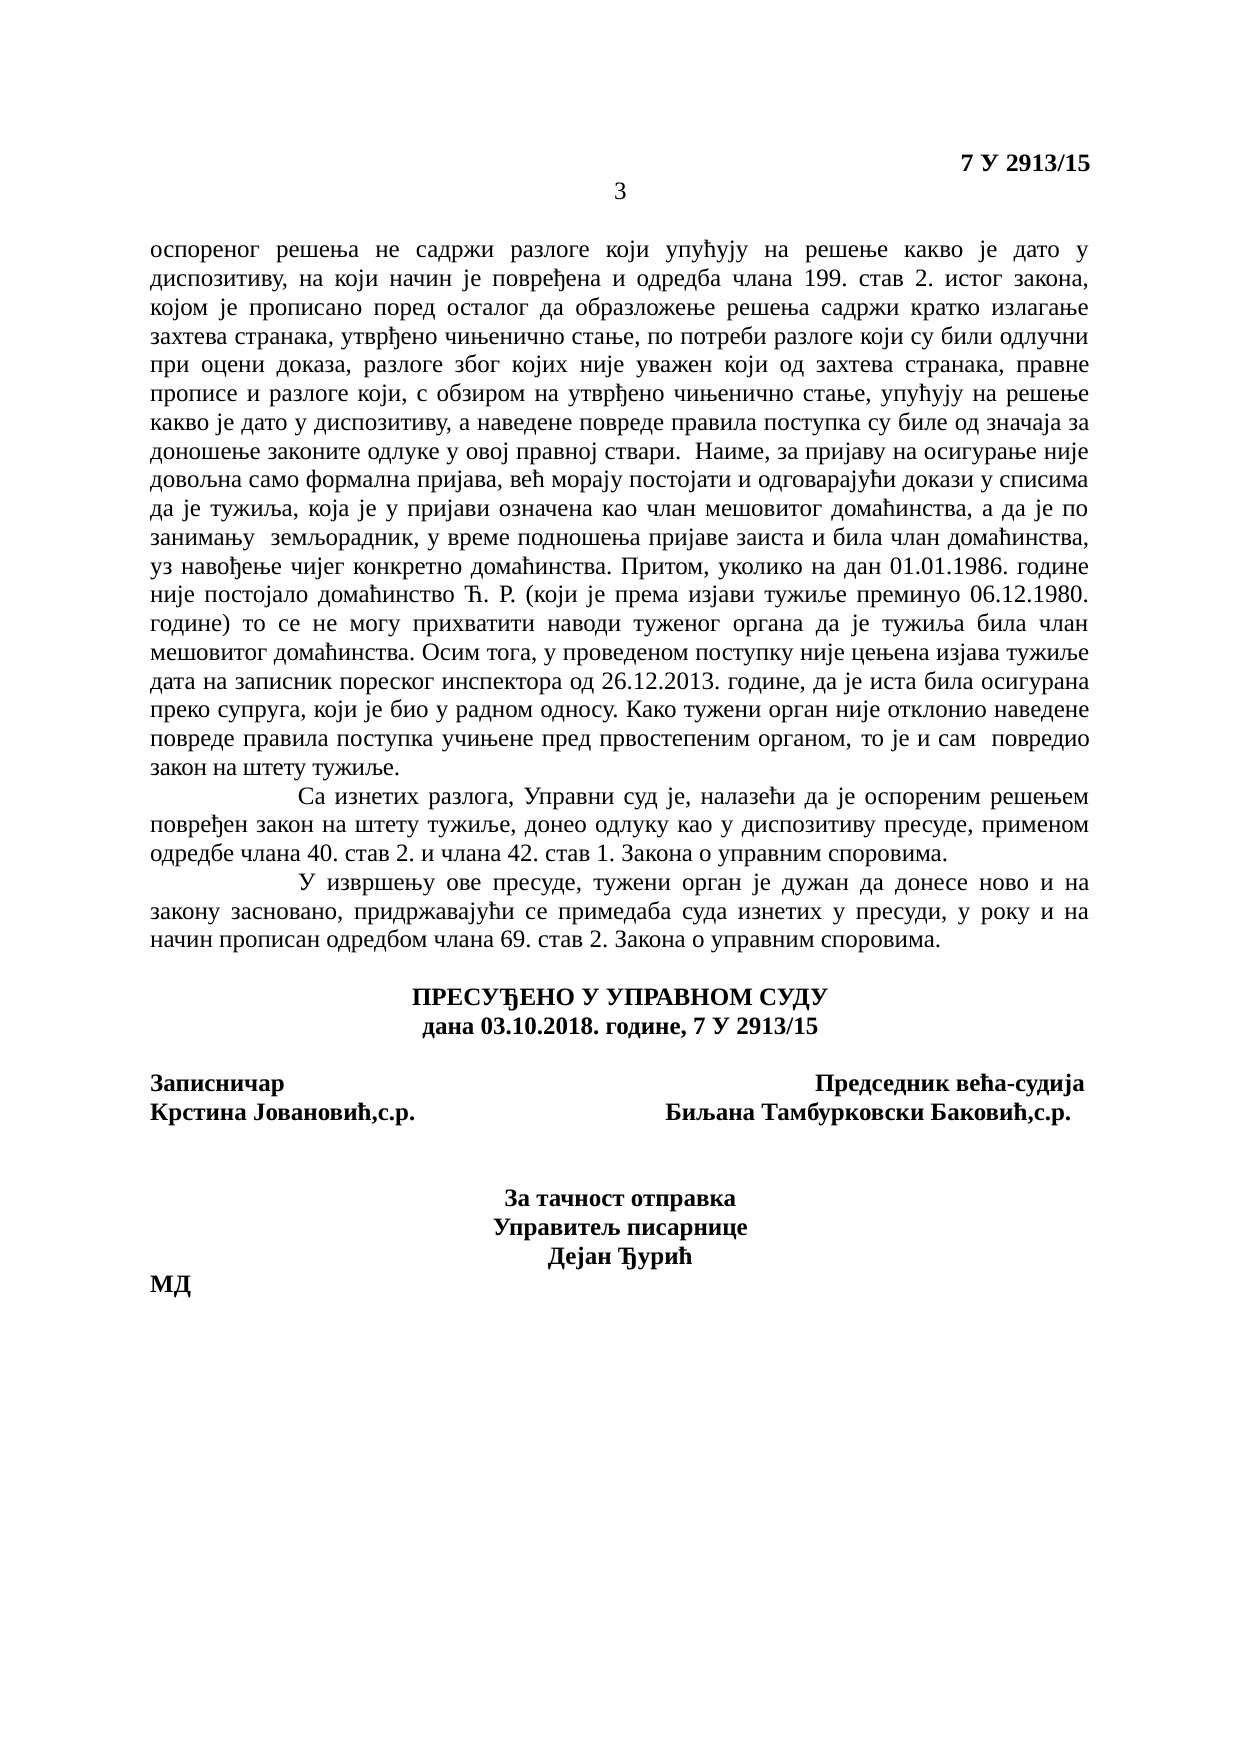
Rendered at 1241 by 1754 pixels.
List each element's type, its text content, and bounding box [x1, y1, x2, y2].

text За тачност отправка [150, 1183, 1090, 1212]
text дана 03.10.2018. године, 7 У 2913/15 [150, 1011, 1090, 1039]
text Записничар Председник већа-судија [150, 1068, 1090, 1097]
text МД [150, 1269, 1090, 1298]
text Са изнетих разлога, Управни суд је, налазећи да је оспореним решењем повређен закон на штету тужиље, донео одлуку као у диспозитиву пресуде, применом одредбе члана 40. став 2. и члана 42. став 1. Закона о управним споровима. [150, 781, 1090, 867]
text У извршењу ове пресуде, тужени орган је дужан да донесе ново и на закону засновано, придржавајући се примедаба суда изнетих у пресуди, у року и на начин прописан одредбом члана 69. став 2. Закона о управним споровима. [150, 867, 1090, 953]
text Дејан Ђурић [150, 1241, 1090, 1269]
text оспореног решења не садржи разлоге који упућују на решење какво је дато у диспозитиву, на који начин је повређена и одредба члана 199. став 2. истог закона, којом је прописано поред осталог да образложење решења садржи кратко излагање захтева странака, утврђено чињенично стање, по потреби разлоге који су били одлучни при оцени доказа, разлоге због којих није уважен који од захтева странака, правне прописе и разлоге који, с обзиром на утврђено чињенично стање, упућују на решење какво је дато у диспозитиву, а наведене повреде правила поступка су биле од значаја за доношење законите одлуке у овој правној ствари. Наиме, за пријаву на осигурање није довољна само формална пријава, већ морају постојати и одговарајући докази у списима да је тужиља, која је у пријави означена као члан мешовитог домаћинства, а да је по занимању земљорадник, у време подношења пријаве заиста и била члан домаћинства, уз навођење чијег конкретно домаћинства. Притом, уколико на дан 01.01.1986. године није постојало домаћинство Ћ. Р. (који је према изјави тужиље преминуо 06.12.1980. године) то се не могу прихватити наводи туженог органа да је тужиља била члан мешовитог домаћинства. Осим тога, у проведеном поступку није цењена изјава тужиље дата на записник пореског инспектора од 26.12.2013. године, да је иста била осигурана преко супруга, који је био у радном односу. Како тужени орган није отклонио наведене повреде правила поступка учињене пред првостепеним органом, то је и сам повредио закон на штету тужиље. [150, 234, 1090, 781]
text ПРЕСУЂЕНО У УПРАВНОМ СУДУ [150, 982, 1090, 1011]
text Управитељ писарнице [150, 1212, 1090, 1241]
text Крстина Јовановић,с.р. Биљана Тамбурковски Баковић,с.р. [150, 1097, 1090, 1126]
